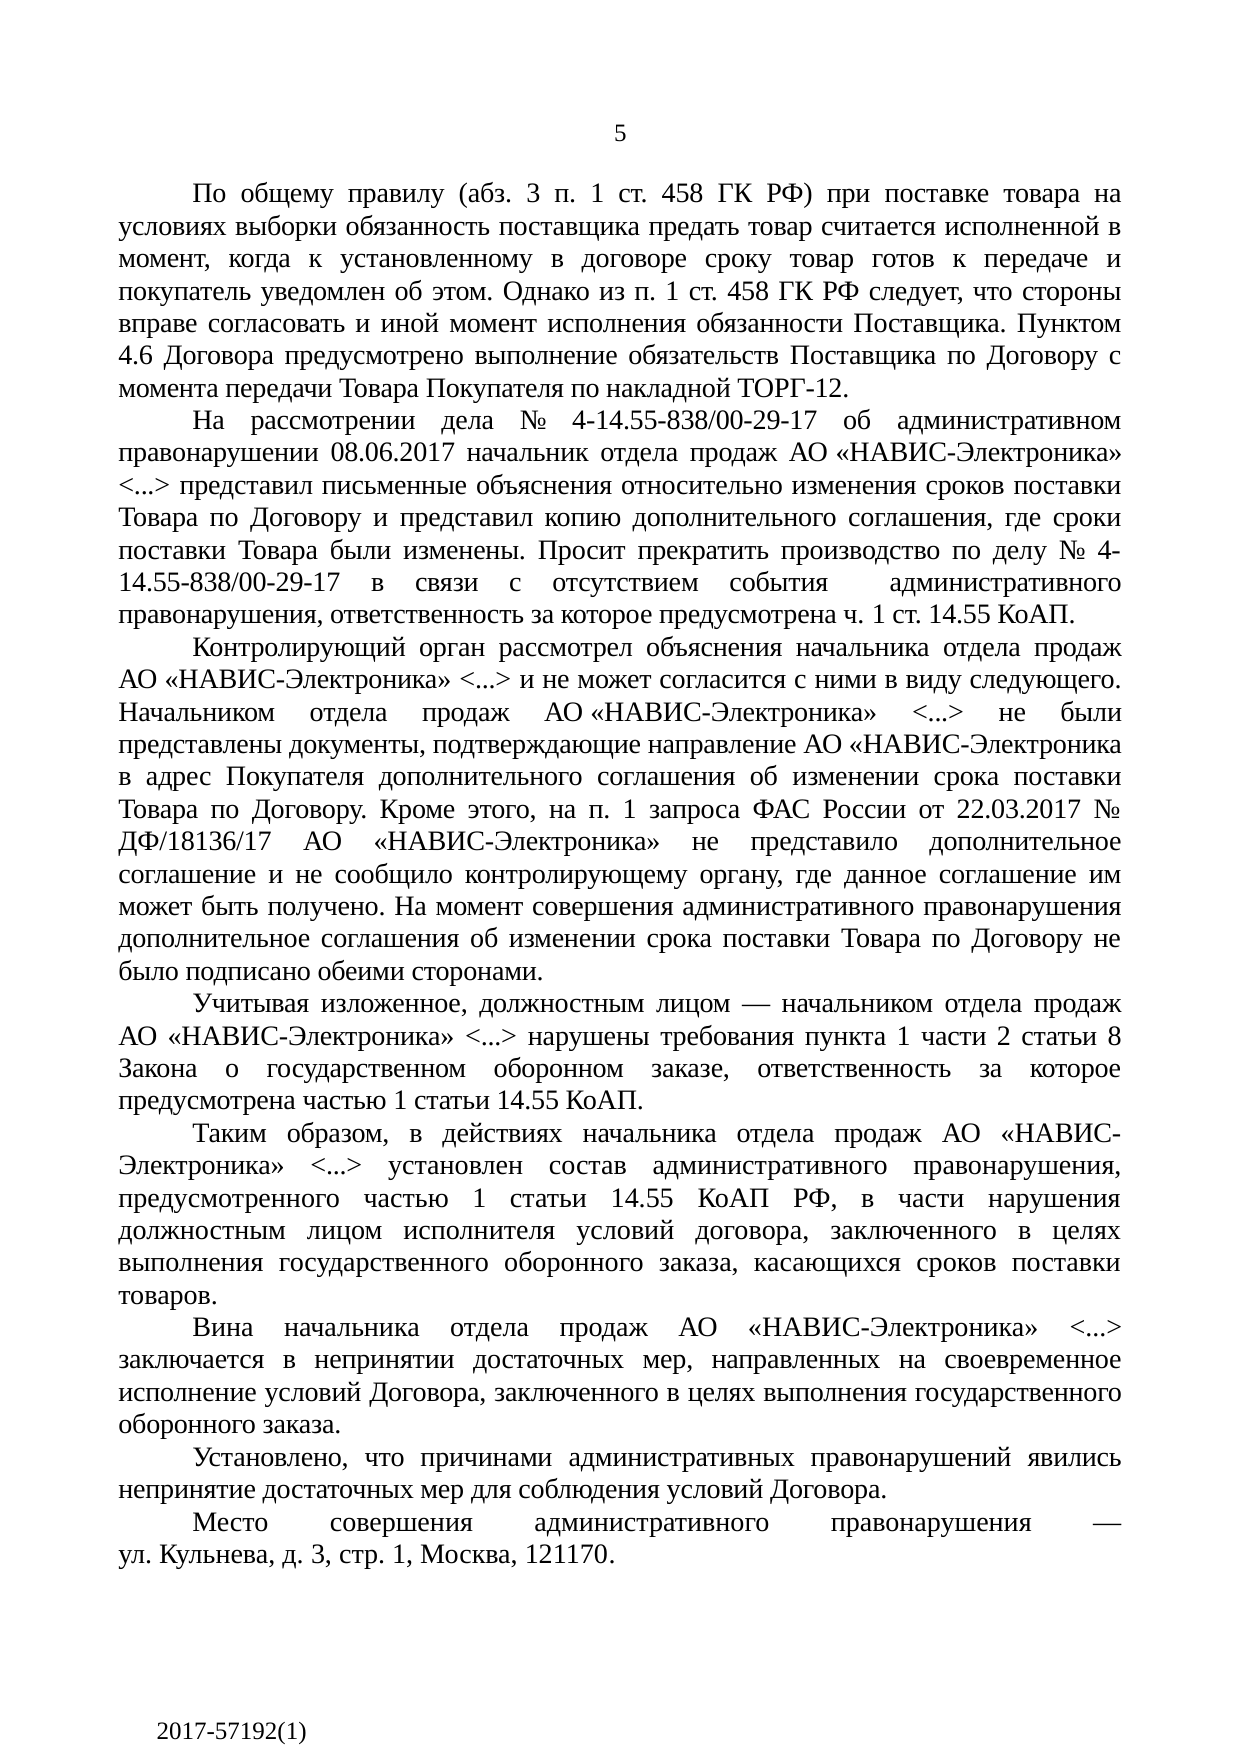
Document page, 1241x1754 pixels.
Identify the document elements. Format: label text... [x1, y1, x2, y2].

text На рассмотрении дела № 4-14.55-838/00-29-17 об административном правонарушении 08.06.2017 начальник отдела продаж АО «НАВИС-Электроника» <...> представил письменные объяснения относительно изменения сроков поставки Товара по Договору и представил копию дополнительного соглашения, где сроки поставки Товара были изменены. Просит прекратить производство по делу № 4-14.55-838/00-29-17 в связи с отсутствием события административного правонарушения, ответственность за которое предусмотрена ч. 1 ст. 14.55 КоАП. [118, 403, 1122, 630]
text Учитывая изложенное, должностным лицом — начальником отдела продаж АО «НАВИС-Электроника» <...> нарушены требования пункта 1 части 2 статьи 8 Закона о государственном оборонном заказе, ответственность за которое предусмотрена частью 1 статьи 14.55 КоАП. [118, 986, 1122, 1116]
text Вина начальника отдела продаж АО «НАВИС-Электроника» <...> заключается в непринятии достаточных мер, направленных на своевременное исполнение условий Договора, заключенного в целях выполнения государственного оборонного заказа. [118, 1310, 1122, 1440]
text Место совершения административного правонарушения — ул. Кульнева, д. 3, стр. 1, Москва, 121170. [118, 1504, 1122, 1569]
text По общему правилу (абз. 3 п. 1 ст. 458 ГК РФ) при поставке товара на условиях выборки обязанность поставщика предать товар считается исполненной в момент, когда к установленному в договоре сроку товар готов к передаче и покупатель уведомлен об этом. Однако из п. 1 ст. 458 ГК РФ следует, что стороны вправе согласовать и иной момент исполнения обязанности Поставщика. Пунктом 4.6 Договора предусмотрено выполнение обязательств Поставщика по Договору с момента передачи Товара Покупателя по накладной ТОРГ-12. [118, 176, 1122, 403]
text Таким образом, в действиях начальника отдела продаж АО «НАВИС-Электроника» <...> установлен состав административного правонарушения, предусмотренного частью 1 статьи 14.55 КоАП РФ, в части нарушения должностным лицом исполнителя условий договора, заключенного в целях выполнения государственного оборонного заказа, касающихся сроков поставки товаров. [118, 1116, 1122, 1310]
text Установлено, что причинами административных правонарушений явились непринятие достаточных мер для соблюдения условий Договора. [118, 1440, 1122, 1504]
text Контролирующий орган рассмотрел объяснения начальника отдела продаж АО «НАВИС-Электроника» <...> и не может согласится с ними в виду следующего. Начальником отдела продаж АО «НАВИС-Электроника» <...> не были представлены документы, подтверждающие направление АО «НАВИС-Электроника в адрес Покупателя дополнительного соглашения об изменении срока поставки Товара по Договору. Кроме этого, на п. 1 запроса ФАС России от 22.03.2017 № ДФ/18136/17 АО «НАВИС-Электроника» не представило дополнительное соглашение и не сообщило контролирующему органу, где данное соглашение им может быть получено. На момент совершения административного правонарушения дополнительное соглашения об изменении срока поставки Товара по Договору не было подписано обеими сторонами. [118, 630, 1122, 986]
